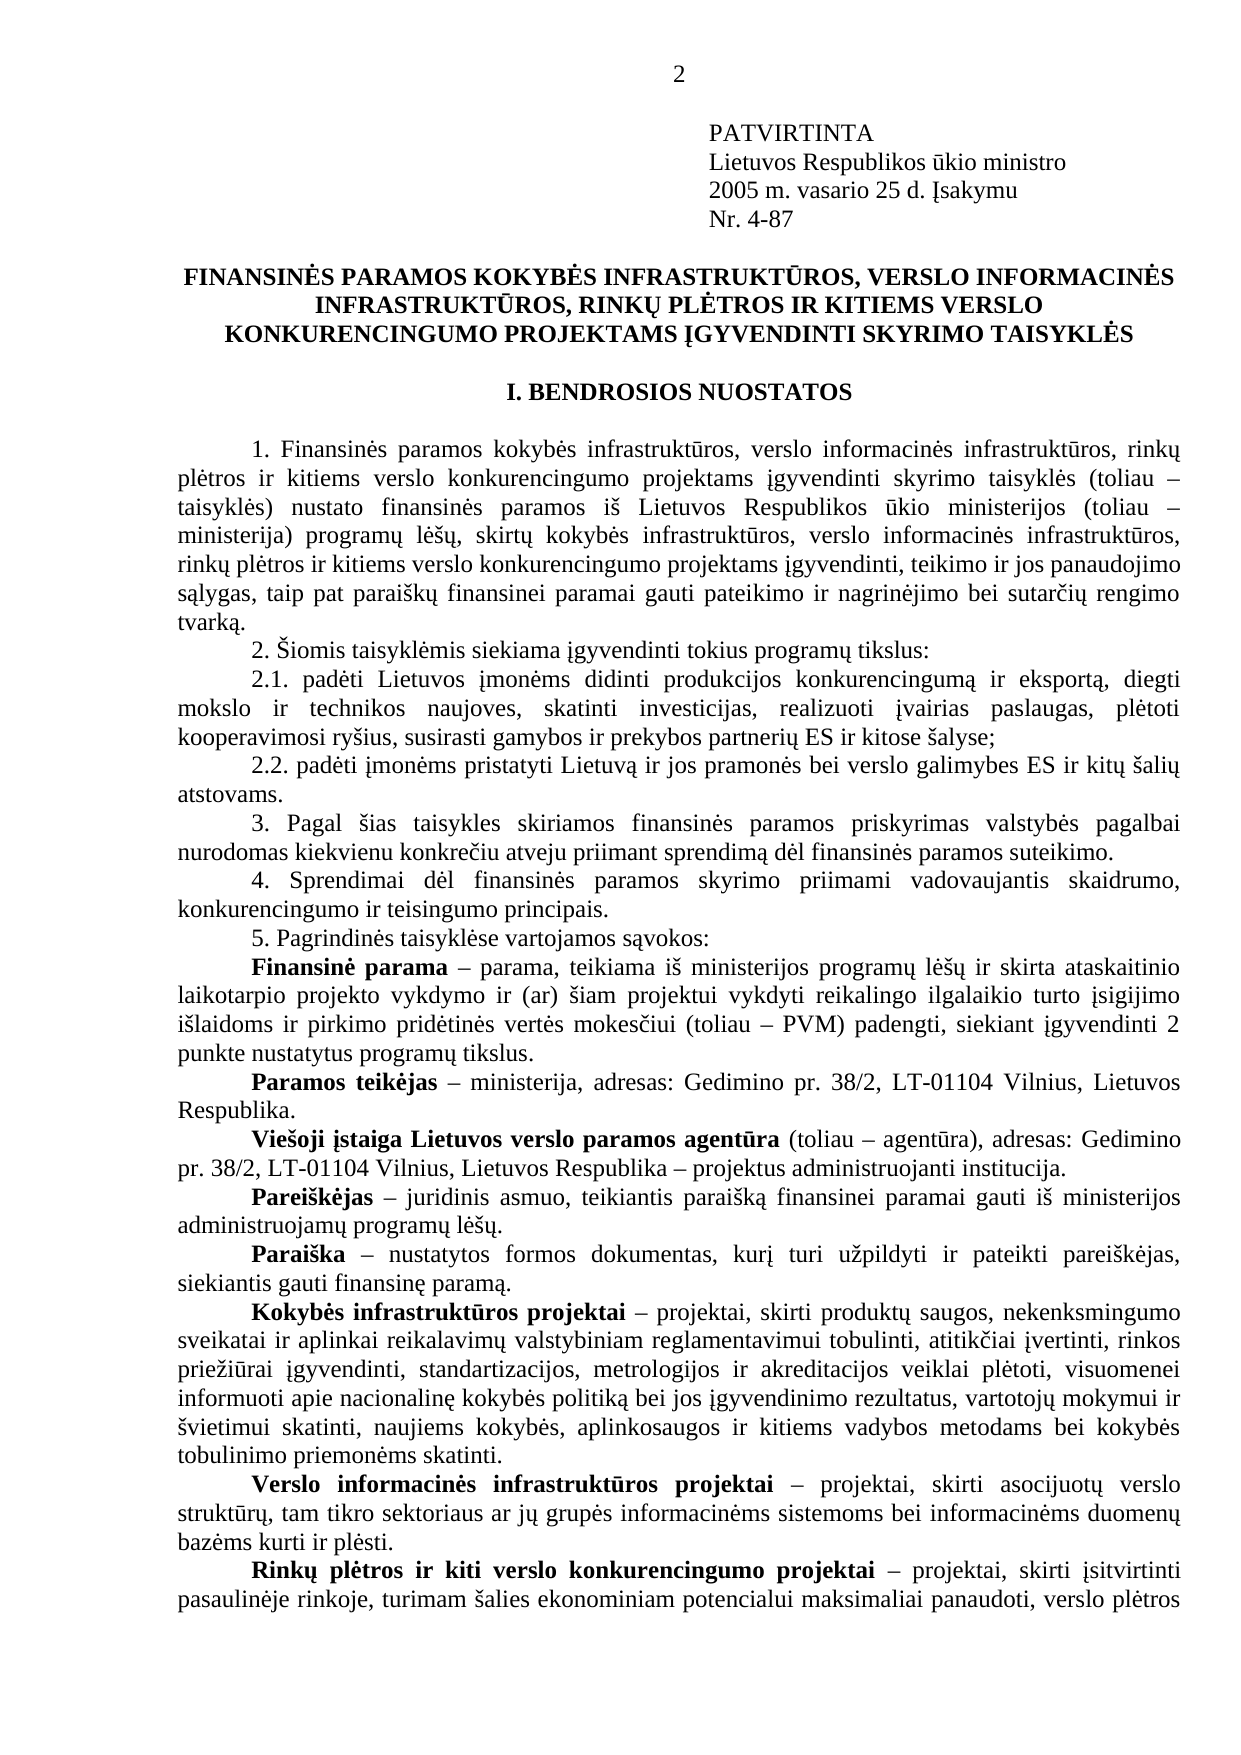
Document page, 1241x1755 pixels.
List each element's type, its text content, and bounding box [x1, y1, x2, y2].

text 5. Pagrindinės taisyklėse vartojamos sąvokos: [177, 923, 1181, 952]
text Viešoji įstaiga Lietuvos verslo paramos agentūra (toliau – agentūra), adresas: Gedimino pr. 38/2, LT-01104 Vilnius, Lietuvos Respublika – projektus administruojanti institucija. [177, 1124, 1181, 1182]
text FINANSINĖS PARAMOS KOKYBĖS INFRASTRUKTŪROS, VERSLO INFORMACINĖS INFRASTRUKTŪROS, RINKŲ PLĖTROS IR KITIEMS VERSLO KONKURENCINGUMO PROJEKTAMS ĮGYVENDINTI SKYRIMO TAISYKLĖS [177, 262, 1181, 348]
text Verslo informacinės infrastruktūros projektai – projektai, skirti asocijuotų verslo struktūrų, tam tikro sektoriaus ar jų grupės informacinėms sistemoms bei informacinėms duomenų bazėms kurti ir plėsti. [177, 1469, 1181, 1556]
text 2. Šiomis taisyklėmis siekiama įgyvendinti tokius programų tikslus: [177, 636, 1181, 664]
text PATVIRTINTA [709, 118, 1181, 147]
text I. BENDROSIOS NUOSTATOS [177, 377, 1181, 406]
text 2.2. padėti įmonėms pristatyti Lietuvą ir jos pramonės bei verslo galimybes ES ir kitų šalių atstovams. [177, 751, 1181, 808]
text 4. Sprendimai dėl finansinės paramos skyrimo priimami vadovaujantis skaidrumo, konkurencingumo ir teisingumo principais. [177, 866, 1181, 923]
text Paraiška – nustatytos formos dokumentas, kurį turi užpildyti ir pateikti pareiškėjas, siekiantis gauti finansinę paramą. [177, 1239, 1181, 1297]
text Kokybės infrastruktūros projektai – projektai, skirti produktų saugos, nekenksmingumo sveikatai ir aplinkai reikalavimų valstybiniam reglamentavimui tobulinti, atitikčiai įvertinti, rinkos priežiūrai įgyvendinti, standartizacijos, metrologijos ir akreditacijos veiklai plėtoti, visuomenei informuoti apie nacionalinę kokybės politiką bei jos įgyvendinimo rezultatus, vartotojų mokymui ir švietimui skatinti, naujiems kokybės, aplinkosaugos ir kitiems vadybos metodams bei kokybės tobulinimo priemonėms skatinti. [177, 1297, 1181, 1469]
text Paramos teikėjas – ministerija, adresas: Gedimino pr. 38/2, LT-01104 Vilnius, Lietuvos Respublika. [177, 1067, 1181, 1124]
text Finansinė parama – parama, teikiama iš ministerijos programų lėšų ir skirta ataskaitinio laikotarpio projekto vykdymo ir (ar) šiam projektui vykdyti reikalingo ilgalaikio turto įsigijimo išlaidoms ir pirkimo pridėtinės vertės mokesčiui (toliau – PVM) padengti, siekiant įgyvendinti 2 punkte nustatytus programų tikslus. [177, 952, 1181, 1067]
text Nr. 4-87 [177, 204, 1181, 233]
text Rinkų plėtros ir kiti verslo konkurencingumo projektai – projektai, skirti įsitvirtinti pasaulinėje rinkoje, turimam šalies ekonominiam potencialui maksimaliai panaudoti, verslo plėtros [177, 1556, 1181, 1613]
text Pareiškėjas – juridinis asmuo, teikiantis paraišką finansinei paramai gauti iš ministerijos administruojamų programų lėšų. [177, 1182, 1181, 1239]
text 3. Pagal šias taisykles skiriamos finansinės paramos priskyrimas valstybės pagalbai nurodomas kiekvienu konkrečiu atveju priimant sprendimą dėl finansinės paramos suteikimo. [177, 808, 1181, 866]
text 2.1. padėti Lietuvos įmonėms didinti produkcijos konkurencingumą ir eksportą, diegti mokslo ir technikos naujoves, skatinti investicijas, realizuoti įvairias paslaugas, plėtoti kooperavimosi ryšius, susirasti gamybos ir prekybos partnerių ES ir kitose šalyse; [177, 664, 1181, 751]
text Lietuvos Respublikos ūkio ministro [177, 147, 1181, 176]
text 2005 m. vasario 25 d. Įsakymu [177, 176, 1181, 204]
text 1. Finansinės paramos kokybės infrastruktūros, verslo informacinės infrastruktūros, rinkų plėtros ir kitiems verslo konkurencingumo projektams įgyvendinti skyrimo taisyklės (toliau – taisyklės) nustato finansinės paramos iš Lietuvos Respublikos ūkio ministerijos (toliau – ministerija) programų lėšų, skirtų kokybės infrastruktūros, verslo informacinės infrastruktūros, rinkų plėtros ir kitiems verslo konkurencingumo projektams įgyvendinti, teikimo ir jos panaudojimo sąlygas, taip pat paraiškų finansinei paramai gauti pateikimo ir nagrinėjimo bei sutarčių rengimo tvarką. [177, 434, 1181, 636]
